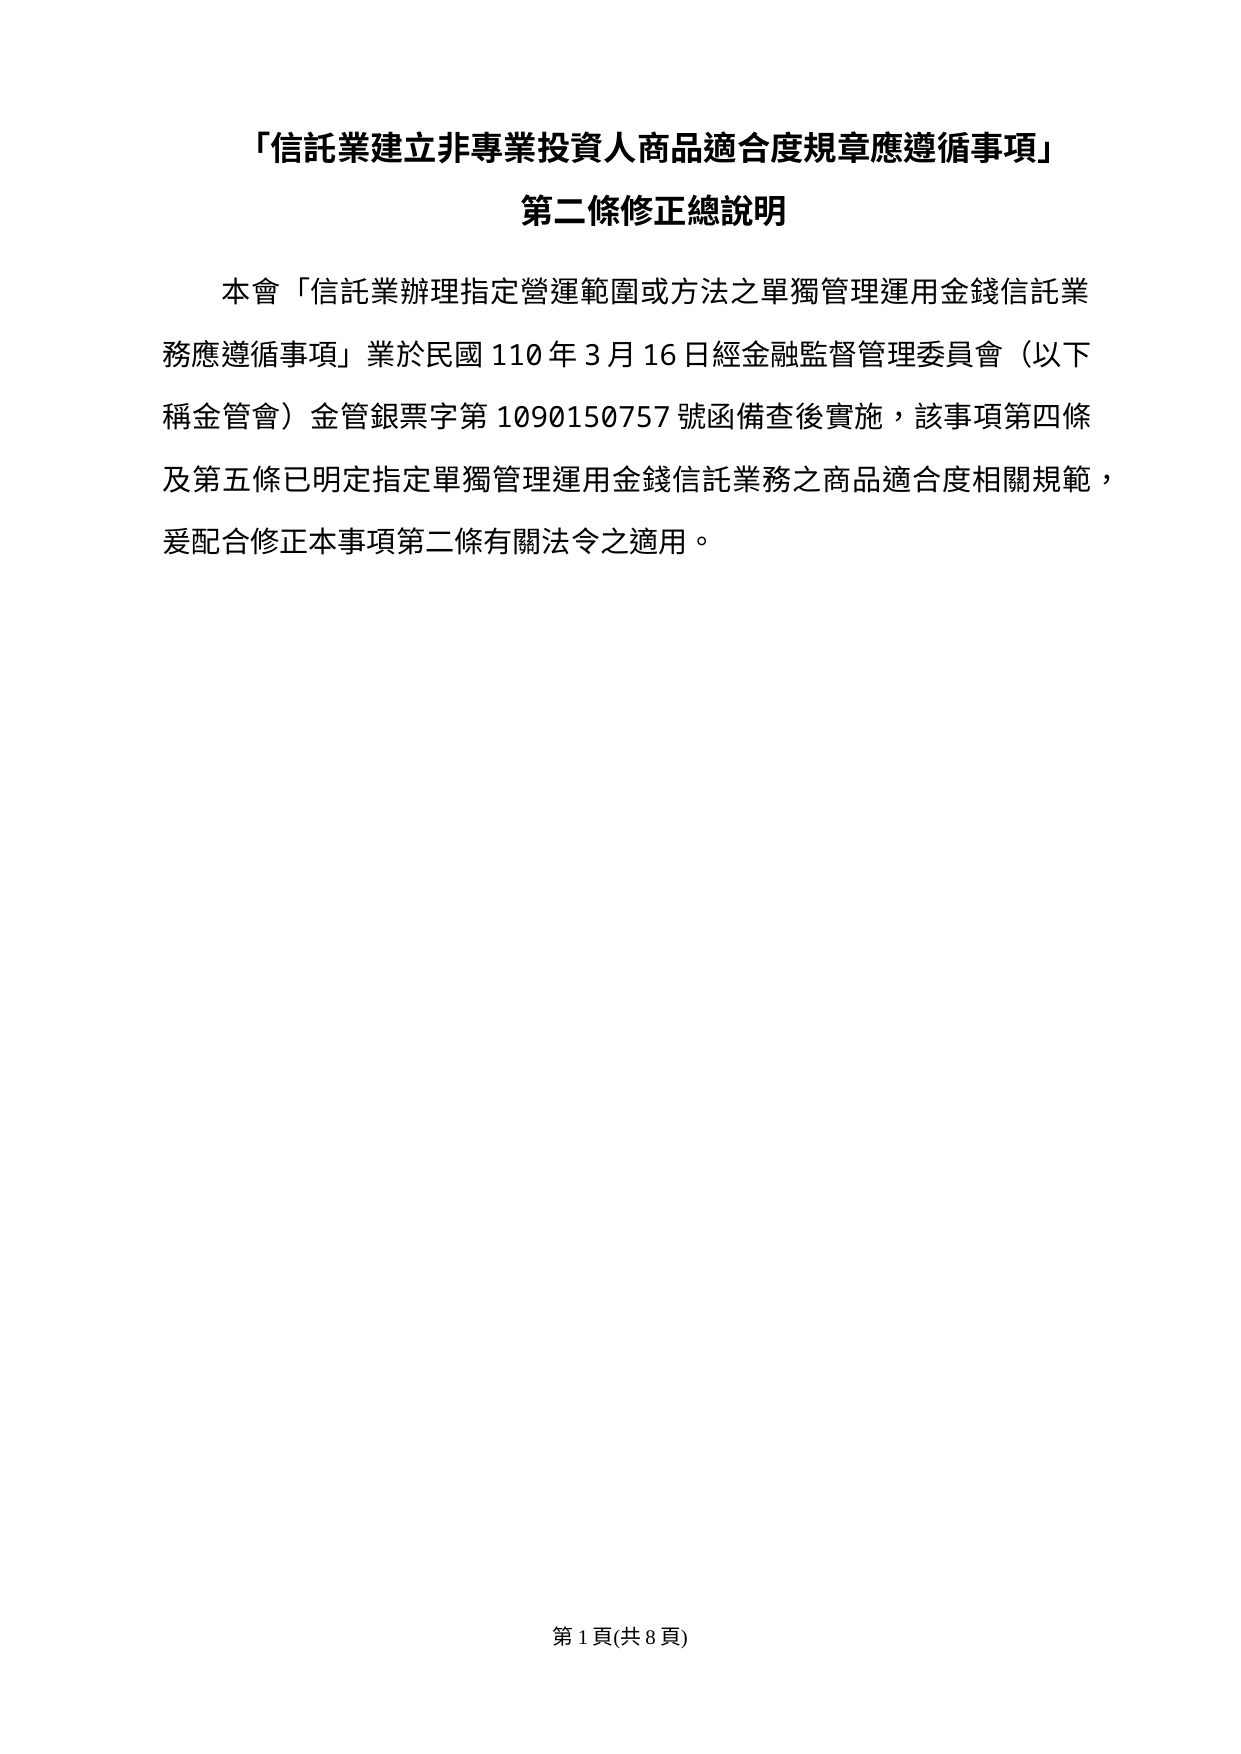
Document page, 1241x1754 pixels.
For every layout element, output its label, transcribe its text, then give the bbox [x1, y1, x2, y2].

text 本會「信託業辦理指定營運範圍或方法之單獨管理運用金錢信託業務應遵循事項」業於民國110年3月16日經金融監督管理委員會（以下稱金管會）金管銀票字第1090150757號函備查後實施，該事項第四條及第五條已明定指定單獨管理運用金錢信託業務之商品適合度相關規範，爰配合修正本事項第二條有關法令之適用。 [162, 248, 1092, 561]
text 第二條修正總說明 [148, 167, 1092, 229]
text 「信託業建立非專業投資人商品適合度規章應遵循事項」 [148, 104, 1092, 167]
